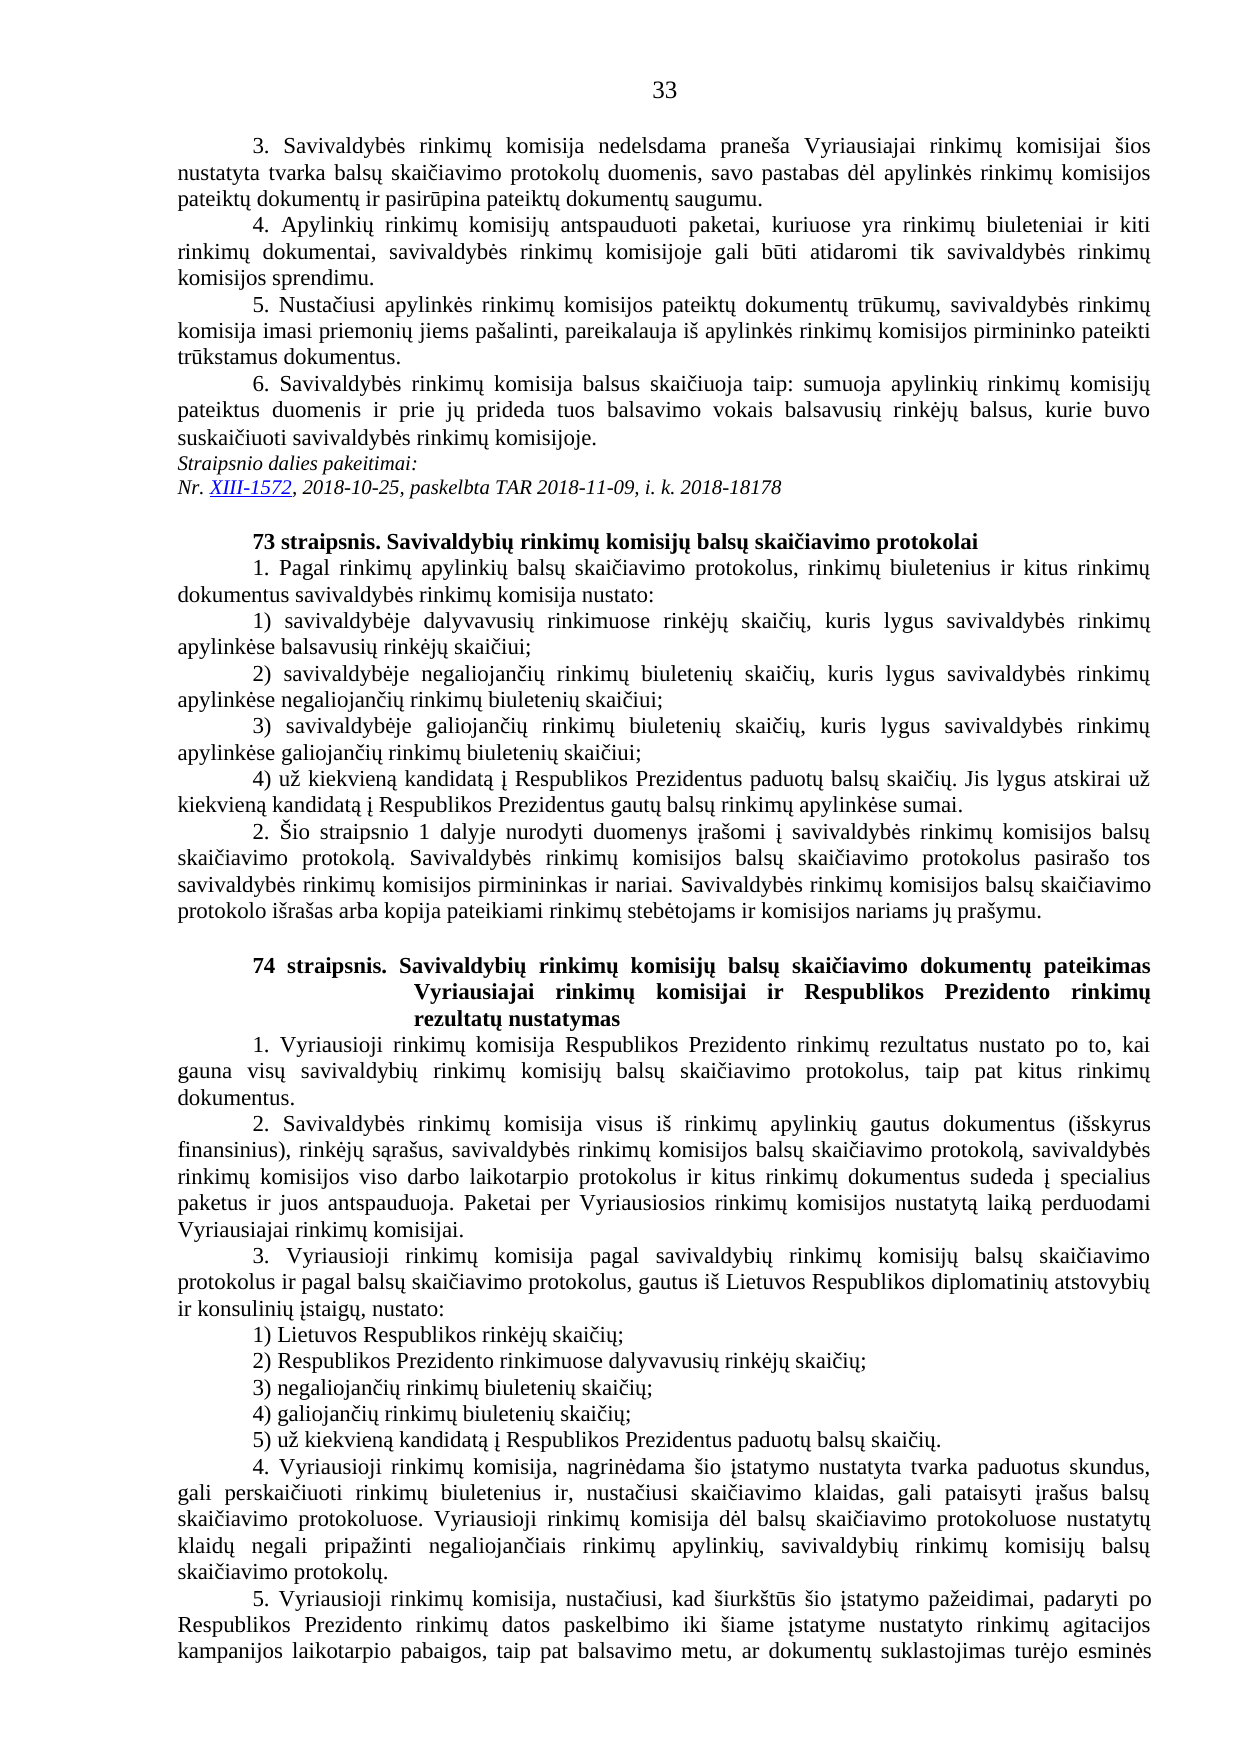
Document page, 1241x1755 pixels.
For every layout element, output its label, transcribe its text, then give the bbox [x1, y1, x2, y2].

text 73 straipsnis. Savivaldybių rinkimų komisijų balsų skaičiavimo protokolai [177, 528, 1152, 554]
text 1. Vyriausioji rinkimų komisija Respublikos Prezidento rinkimų rezultatus nustato po to, kai gauna visų savivaldybių rinkimų komisijų balsų skaičiavimo protokolus, taip pat kitus rinkimų dokumentus. [177, 1031, 1152, 1110]
text 2) Respublikos Prezidento rinkimuose dalyvavusių rinkėjų skaičių; [177, 1347, 1152, 1374]
text 5. Vyriausioji rinkimų komisija, nustačiusi, kad šiurkštūs šio įstatymo pažeidimai, padaryti po Respublikos Prezidento rinkimų datos paskelbimo iki šiame įstatyme nustatyto rinkimų agitacijos kampanijos laikotarpio pabaigos, taip pat balsavimo metu, ar dokumentų suklastojimas turėjo esminės [177, 1584, 1152, 1664]
text 1. Pagal rinkimų apylinkių balsų skaičiavimo protokolus, rinkimų biuletenius ir kitus rinkimų dokumentus savivaldybės rinkimų komisija nustato: [177, 554, 1152, 607]
text 3) savivaldybėje galiojančių rinkimų biuletenių skaičių, kuris lygus savivaldybės rinkimų apylinkėse galiojančių rinkimų biuletenių skaičiui; [177, 712, 1152, 765]
text 3. Vyriausioji rinkimų komisija pagal savivaldybių rinkimų komisijų balsų skaičiavimo protokolus ir pagal balsų skaičiavimo protokolus, gautus iš Lietuvos Respublikos diplomatinių atstovybių ir konsulinių įstaigų, nustato: [177, 1242, 1152, 1321]
text 2) savivaldybėje negaliojančių rinkimų biuletenių skaičių, kuris lygus savivaldybės rinkimų apylinkėse negaliojančių rinkimų biuletenių skaičiui; [177, 660, 1152, 712]
text 4) galiojančių rinkimų biuletenių skaičių; [177, 1400, 1152, 1426]
text 74 straipsnis. Savivaldybių rinkimų komisijų balsų skaičiavimo dokumentų pateikimas Vyriausiajai rinkimų komisijai ir Respublikos Prezidento rinkimų rezultatų nustatymas [252, 952, 1152, 1031]
text Nr. XIII-1572, 2018-10-25, paskelbta TAR 2018-11-09, i. k. 2018-18178 [177, 475, 1152, 499]
text 1) Lietuvos Respublikos rinkėjų skaičių; [177, 1321, 1152, 1347]
text 4) už kiekvieną kandidatą į Respublikos Prezidentus paduotų balsų skaičių. Jis lygus atskirai už kiekvieną kandidatą į Respublikos Prezidentus gautų balsų rinkimų apylinkėse sumai. [177, 765, 1152, 818]
text 5) už kiekvieną kandidatą į Respublikos Prezidentus paduotų balsų skaičių. [177, 1426, 1152, 1453]
text 3) negaliojančių rinkimų biuletenių skaičių; [177, 1374, 1152, 1400]
text 4. Apylinkių rinkimų komisijų antspauduoti paketai, kuriuose yra rinkimų biuleteniai ir kiti rinkimų dokumentai, savivaldybės rinkimų komisijoje gali būti atidaromi tik savivaldybės rinkimų komisijos sprendimu. [177, 212, 1152, 291]
text 2. Savivaldybės rinkimų komisija visus iš rinkimų apylinkių gautus dokumentus (išskyrus finansinius), rinkėjų sąrašus, savivaldybės rinkimų komisijos balsų skaičiavimo protokolą, savivaldybės rinkimų komisijos viso darbo laikotarpio protokolus ir kitus rinkimų dokumentus sudeda į specialius paketus ir juos antspauduoja. Paketai per Vyriausiosios rinkimų komisijos nustatytą laiką perduodami Vyriausiajai rinkimų komisijai. [177, 1110, 1152, 1242]
text 3. Savivaldybės rinkimų komisija nedelsdama praneša Vyriausiajai rinkimų komisijai šios nustatyta tvarka balsų skaičiavimo protokolų duomenis, savo pastabas dėl apylinkės rinkimų komisijos pateiktų dokumentų ir pasirūpina pateiktų dokumentų saugumu. [177, 132, 1152, 212]
text 4. Vyriausioji rinkimų komisija, nagrinėdama šio įstatymo nustatyta tvarka paduotus skundus, gali perskaičiuoti rinkimų biuletenius ir, nustačiusi skaičiavimo klaidas, gali pataisyti įrašus balsų skaičiavimo protokoluose. Vyriausioji rinkimų komisija dėl balsų skaičiavimo protokoluose nustatytų klaidų negali pripažinti negaliojančiais rinkimų apylinkių, savivaldybių rinkimų komisijų balsų skaičiavimo protokolų. [177, 1453, 1152, 1584]
text 6. Savivaldybės rinkimų komisija balsus skaičiuoja taip: sumuoja apylinkių rinkimų komisijų pateiktus duomenis ir prie jų prideda tuos balsavimo vokais balsavusių rinkėjų balsus, kurie buvo suskaičiuoti savivaldybės rinkimų komisijoje. [177, 370, 1152, 451]
text Straipsnio dalies pakeitimai: [177, 451, 1152, 475]
text 2. Šio straipsnio 1 dalyje nurodyti duomenys įrašomi į savivaldybės rinkimų komisijos balsų skaičiavimo protokolą. Savivaldybės rinkimų komisijos balsų skaičiavimo protokolus pasirašo tos savivaldybės rinkimų komisijos pirmininkas ir nariai. Savivaldybės rinkimų komisijos balsų skaičiavimo protokolo išrašas arba kopija pateikiami rinkimų stebėtojams ir komisijos nariams jų prašymu. [177, 818, 1152, 923]
text 5. Nustačiusi apylinkės rinkimų komisijos pateiktų dokumentų trūkumų, savivaldybės rinkimų komisija imasi priemonių jiems pašalinti, pareikalauja iš apylinkės rinkimų komisijos pirmininko pateikti trūkstamus dokumentus. [177, 291, 1152, 370]
text 1) savivaldybėje dalyvavusių rinkimuose rinkėjų skaičių, kuris lygus savivaldybės rinkimų apylinkėse balsavusių rinkėjų skaičiui; [177, 607, 1152, 660]
